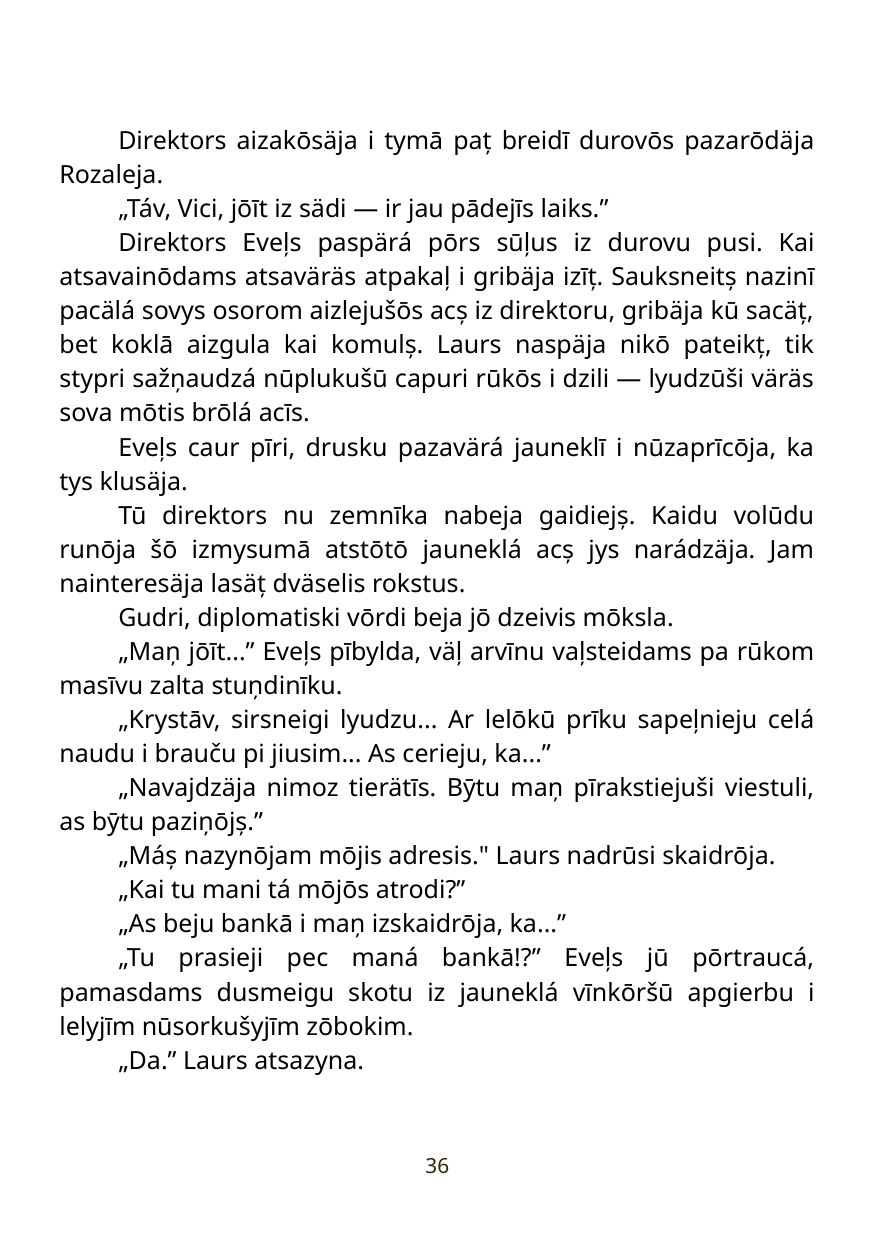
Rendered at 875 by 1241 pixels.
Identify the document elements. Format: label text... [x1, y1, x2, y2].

text „Kai tu mani tá mōjōs atrodi?” [59, 872, 815, 906]
text „Krystāv, sirsneigi lyudzu... Ar lelōkū prīku sapeļnieju celá naudu i brauču pi jiusim... As cerieju, ka...” [59, 702, 815, 770]
text „Máș nazynōjam mōjis adresis." Laurs nadrūsi skaidrōja. [59, 838, 815, 872]
text Direktors Eveļs paspärá pōrs sūļus iz durovu pusi. Kai atsavainōdams atsaväräs atpakaļ i gribäja izīț. Sauksneitș nazinī pacälá sovys osorom aizlejušōs acș iz direktoru, gribäja kū sacäț, bet koklā aizgula kai komulș. Laurs naspäja nikō pateikț, tik stypri sažņaudzá nūplukušū capuri rūkōs i dzili — lyudzūši väräs sova mōtis brōlá acīs. [59, 225, 815, 429]
text „Navajdzäja nimoz tierätīs. Bȳtu maņ pīrakstiejuši viestuli, as bȳtu paziņōjș.” [59, 770, 815, 838]
text „Da.” Laurs atsazyna. [59, 1042, 815, 1076]
text Eveļs caur pīri, drusku pazavärá jauneklī i nūzaprīcōja, ka tys klusäja. [59, 429, 815, 497]
text Tū direktors nu zemnīka nabeja gaidiejș. Kaidu volūdu runōja šō izmysumā atstōtō jauneklá acș jys narádzäja. Jam nainteresäja lasäț dväselis rokstus. [59, 497, 815, 599]
text „Maņ jōīt...” Eveļs pībylda, väļ arvīnu vaļsteidams pa rūkom masīvu zalta stuņdinīku. [59, 633, 815, 702]
text Gudri, diplomatiski vōrdi beja jō dzeivis mōksla. [59, 599, 815, 633]
text Direktors aizakōsäja i tymā paț breidī durovōs pazarōdäja Rozaleja. [59, 123, 815, 191]
text „Tu prasieji pec maná bankā!?” Eveļs jū pōrtraucá, pamasdams dusmeigu skotu iz jauneklá vīnkōršū apgierbu i lelyjīm nūsorkušyjīm zōbokim. [59, 940, 815, 1042]
text „As beju bankā i maņ izskaidrōja, ka...” [59, 906, 815, 940]
text „Táv, Vici, jōīt iz sädi — ir jau pādejīs laiks.” [59, 191, 815, 225]
